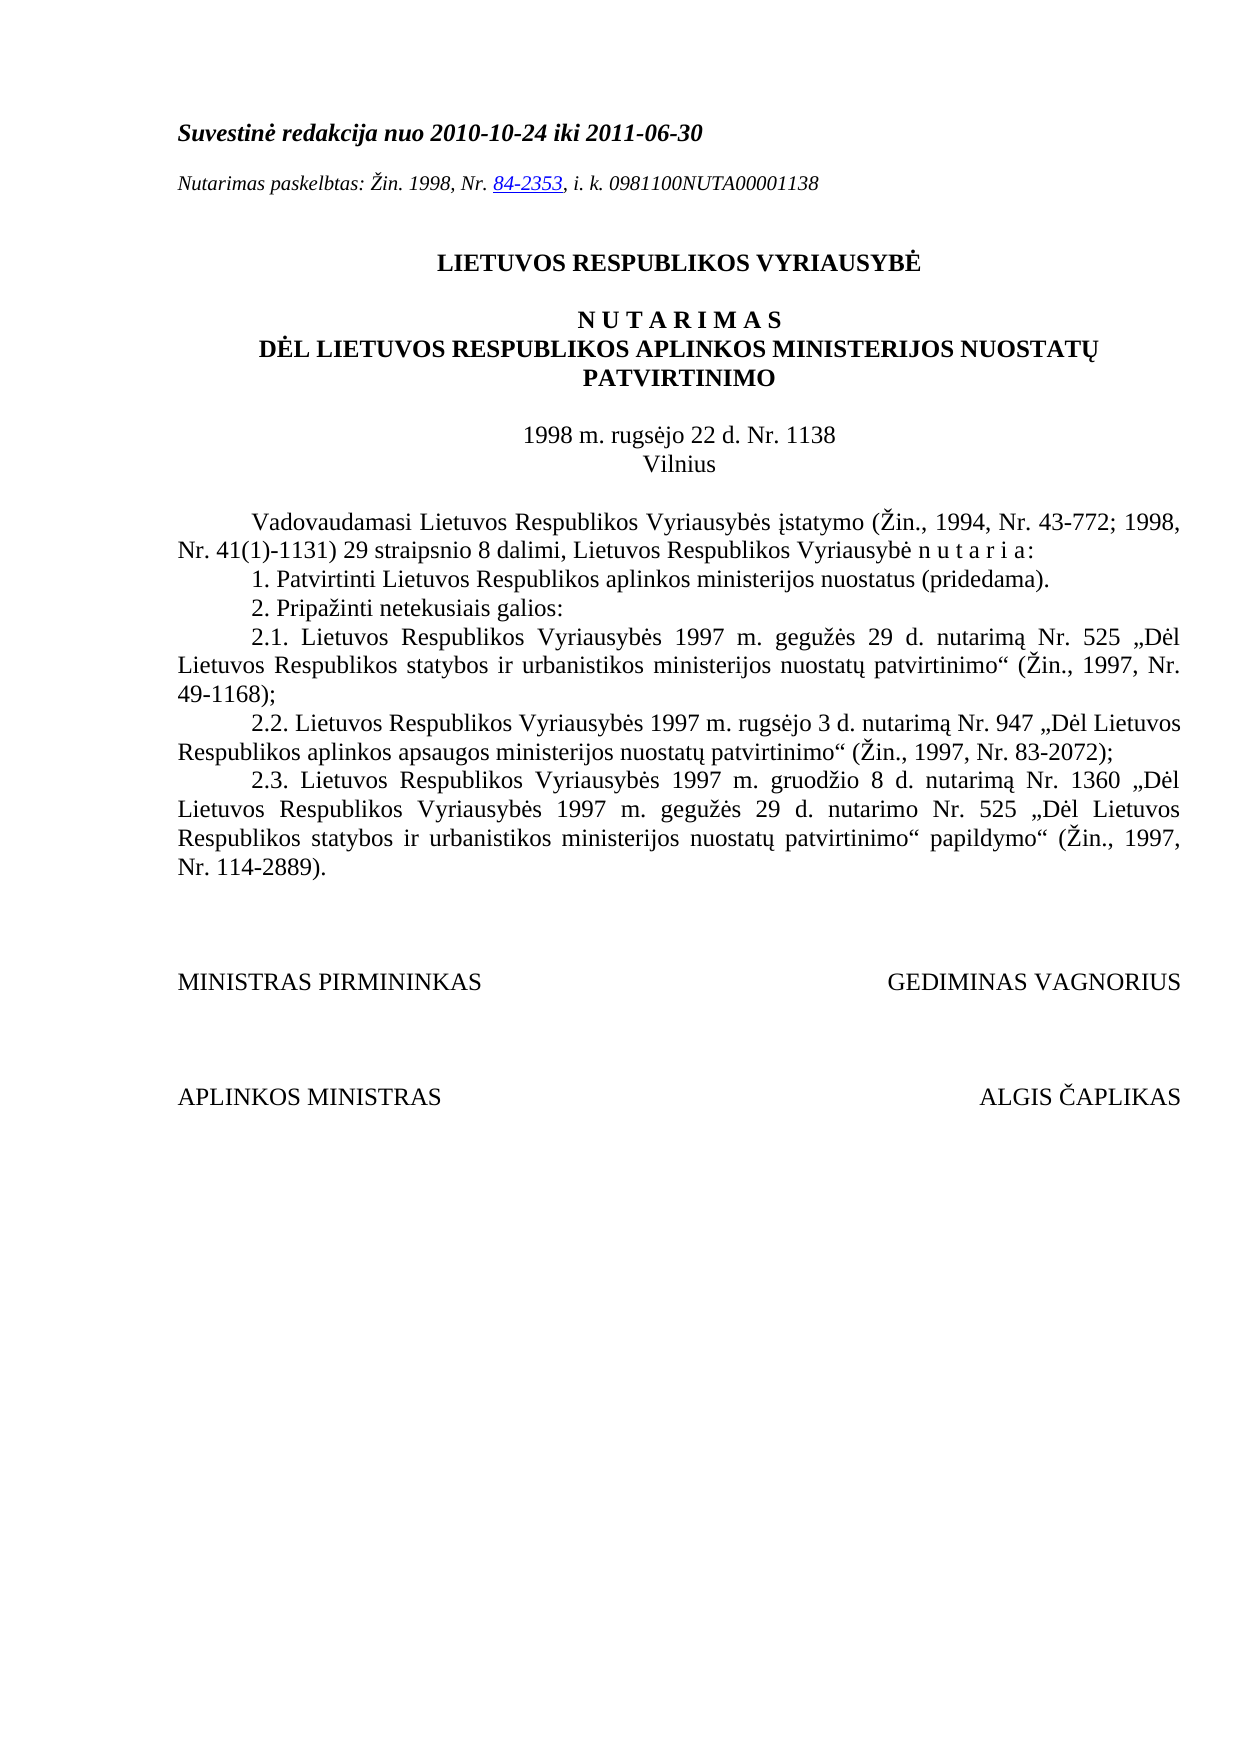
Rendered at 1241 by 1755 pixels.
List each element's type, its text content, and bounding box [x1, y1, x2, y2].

text LIETUVOS RESPUBLIKOS VYRIAUSYBĖ [177, 248, 1181, 277]
text APLINKOS MINISTRAS ALGIS ČAPLIKAS [177, 1082, 1181, 1110]
text 2.1. Lietuvos Respublikos Vyriausybės 1997 m. gegužės 29 d. nutarimą Nr. 525 „Dėl Lietuvos Respublikos statybos ir urbanistikos ministerijos nuostatų patvirtinimo“ (Žin., 1997, Nr. 49-1168); [177, 622, 1181, 708]
text Nutarimas paskelbtas: Žin. 1998, Nr. 84-2353, i. k. 0981100NUTA00001138 [177, 171, 1181, 195]
text MINISTRAS PIRMININKAS GEDIMINAS VAGNORIUS [177, 967, 1181, 995]
text 1998 m. rugsėjo 22 d. Nr. 1138 [177, 420, 1181, 449]
text 1. Patvirtinti Lietuvos Respublikos aplinkos ministerijos nuostatus (pridedama). [177, 564, 1181, 593]
text 2. Pripažinti netekusiais galios: [177, 593, 1181, 622]
text Vilnius [177, 449, 1181, 478]
text DĖL LIETUVOS RESPUBLIKOS APLINKOS MINISTERIJOS NUOSTATŲ PATVIRTINIMO [177, 334, 1181, 392]
text Vadovaudamasi Lietuvos Respublikos Vyriausybės įstatymo (Žin., 1994, Nr. 43-772; 1998, Nr. 41(1)-1131) 29 straipsnio 8 dalimi, Lietuvos Respublikos Vyriausybė nutaria: [177, 507, 1181, 564]
text Suvestinė redakcija nuo 2010-10-24 iki 2011-06-30 [177, 118, 1181, 147]
text 2.3. Lietuvos Respublikos Vyriausybės 1997 m. gruodžio 8 d. nutarimą Nr. 1360 „Dėl Lietuvos Respublikos Vyriausybės 1997 m. gegužės 29 d. nutarimo Nr. 525 „Dėl Lietuvos Respublikos statybos ir urbanistikos ministerijos nuostatų patvirtinimo“ papildymo“ (Žin., 1997, Nr. 114-2889). [177, 765, 1181, 880]
text N U T A R I M A S [177, 305, 1181, 334]
text 2.2. Lietuvos Respublikos Vyriausybės 1997 m. rugsėjo 3 d. nutarimą Nr. 947 „Dėl Lietuvos Respublikos aplinkos apsaugos ministerijos nuostatų patvirtinimo“ (Žin., 1997, Nr. 83-2072); [177, 708, 1181, 765]
